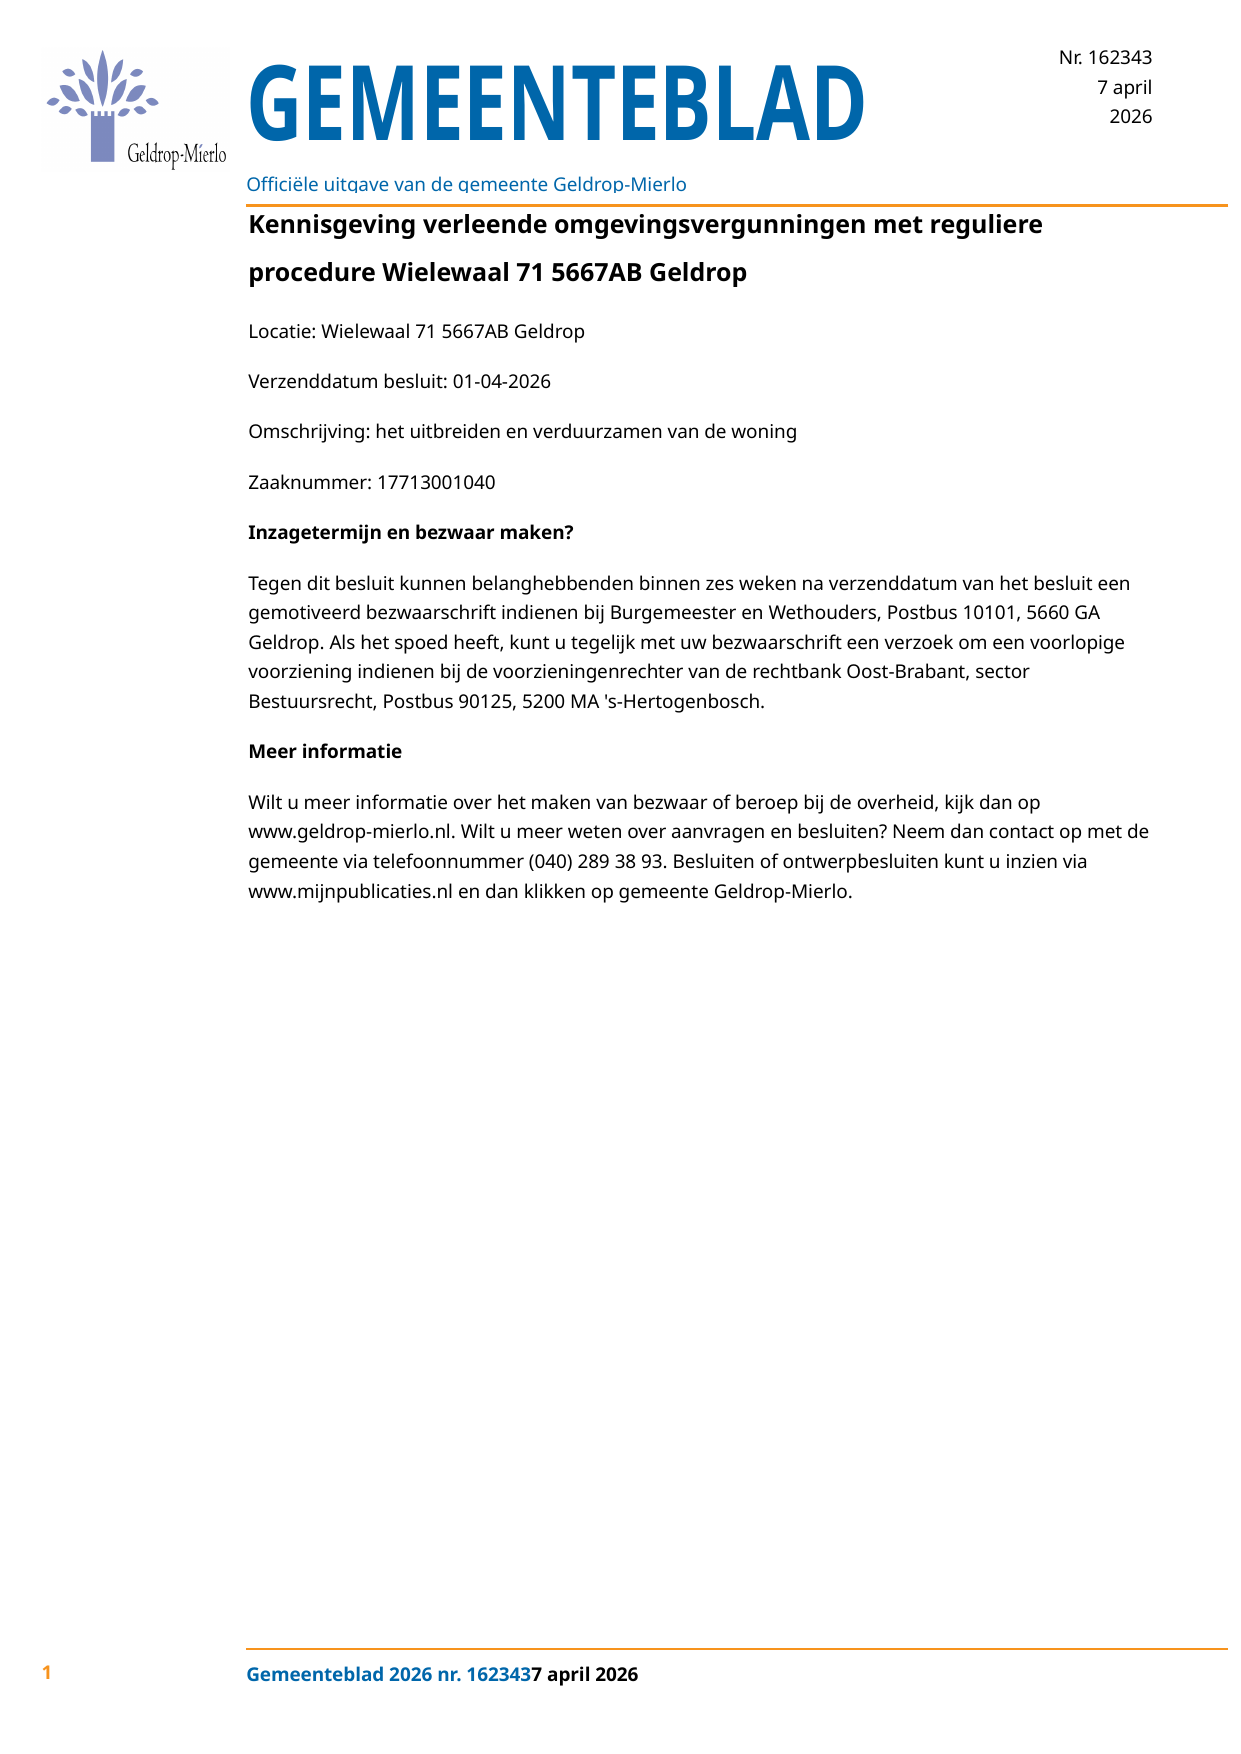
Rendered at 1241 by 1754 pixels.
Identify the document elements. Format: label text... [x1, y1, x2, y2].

text Inzagetermijn en bezwaar maken? [248, 519, 1152, 545]
text Kennisgeving verleende omgevingsvergunningen met reguliere procedure Wielewaal 71 5667AB Geldrop [248, 207, 1152, 288]
text Meer informatie [248, 739, 1152, 764]
text Omschrijving: het uitbreiden en verduurzamen van de woning [248, 419, 1152, 444]
text Verzenddatum besluit: 01-04-2026 [248, 368, 1152, 394]
picture [41, 47, 231, 172]
text Locatie: Wielewaal 71 5667AB Geldrop [248, 318, 1152, 344]
text Zaaknummer: 17713001040 [248, 469, 1152, 495]
text Wilt u meer informatie over het maken van bezwaar of beroep bij de overheid, kijk dan op www.geldrop-mierlo.nl. Wilt u meer weten over aanvragen en besluiten? Neem dan contact op met de gemeente via telefoonnummer (040) 289 38 93. Besluiten of ontwerpbesluiten kunt u inzien via www.mijnpublicaties.nl en dan klikken op gemeente Geldrop-Mierlo. [248, 789, 1152, 904]
text Tegen dit besluit kunnen belanghebbenden binnen zes weken na verzenddatum van het besluit een gemotiveerd bezwaarschrift indienen bij Burgemeester en Wethouders, Postbus 10101, 5660 GA Geldrop. Als het spoed heeft, kunt u tegelijk met uw bezwaarschrift een verzoek om een voorlopige voorziening indienen bij de voorzieningenrechter van de rechtbank Oost-Brabant, sector Bestuursrecht, Postbus 90125, 5200 MA 's-Hertogenbosch. [248, 570, 1152, 714]
